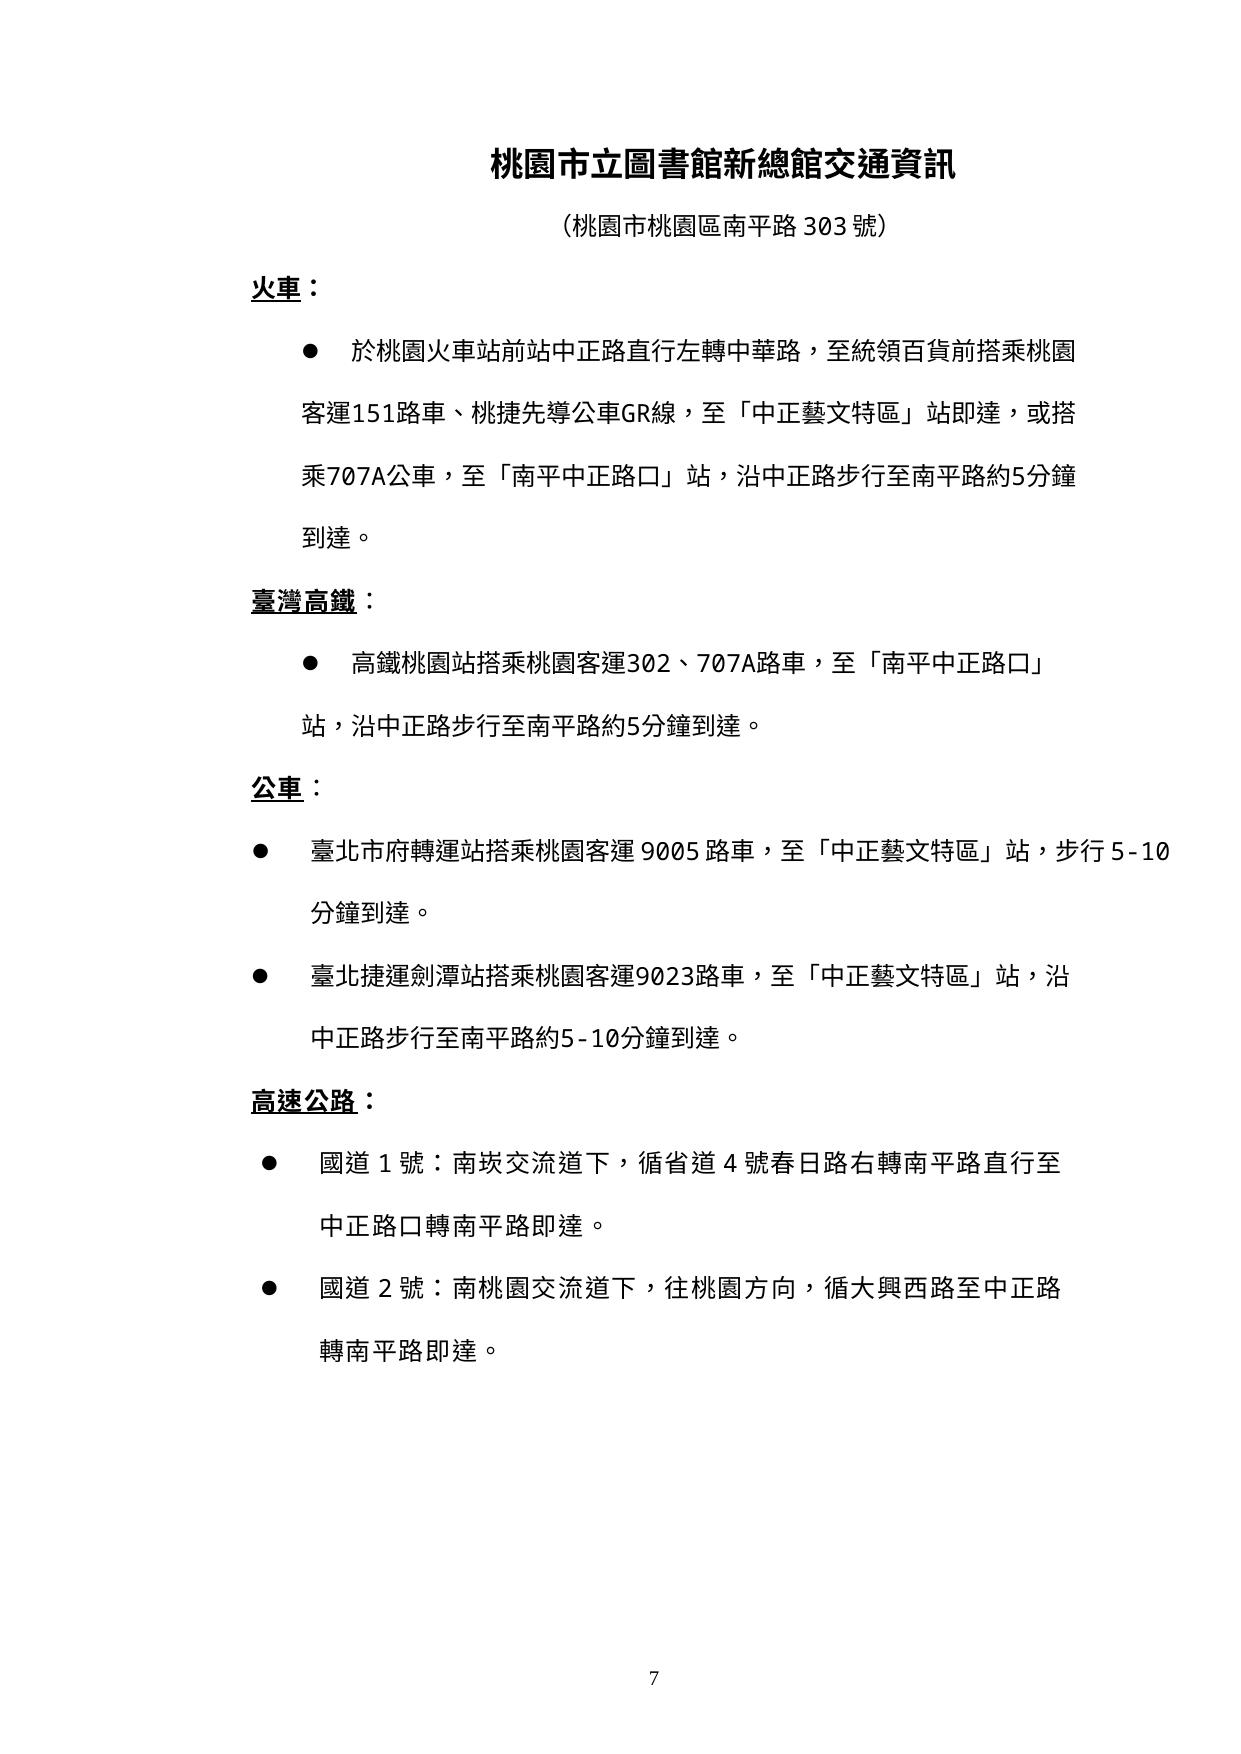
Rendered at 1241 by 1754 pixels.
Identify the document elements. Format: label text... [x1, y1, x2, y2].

list 臺北市府轉運站搭乘桃園客運9005路車，至「中正藝文特區」站，步行5-10分鐘到達。 [251, 808, 1181, 933]
text 桃園市立圖書館新總館交通資訊 [266, 120, 1181, 183]
text 公車： [251, 745, 1078, 808]
text 臺灣高鐵： [251, 558, 1078, 620]
list 國道2號：南桃園交流道下，往桃園方向，循大興西路至中正路轉南平路即達。 [260, 1245, 1078, 1370]
list 國道1號：南崁交流道下，循省道4號春日路右轉南平路直行至中正路口轉南平路即達。 [260, 1120, 1078, 1245]
list 臺北捷運劍潭站搭乘桃園客運9023路車，至「中正藝文特區」站，沿中正路步行至南平路約5-10分鐘到達。 [251, 933, 1078, 1058]
text （桃園市桃園區南平路303號） [118, 183, 1181, 245]
text 火車： [251, 245, 1078, 308]
list 於桃園火車站前站中正路直行左轉中華路，至統領百貨前搭乘桃園客運151路車、桃捷先導公車GR線，至「中正藝文特區」站即達，或搭乘707A公車，至「南平中正路口」站，沿中正路步行至南平路約5分鐘到達。 [301, 308, 1078, 558]
list 高鐵桃園站搭乘桃園客運302、707A路車，至「南平中正路口」站，沿中正路步行至南平路約5分鐘到達。 [301, 620, 1078, 745]
text 高速公路： [251, 1058, 1078, 1120]
